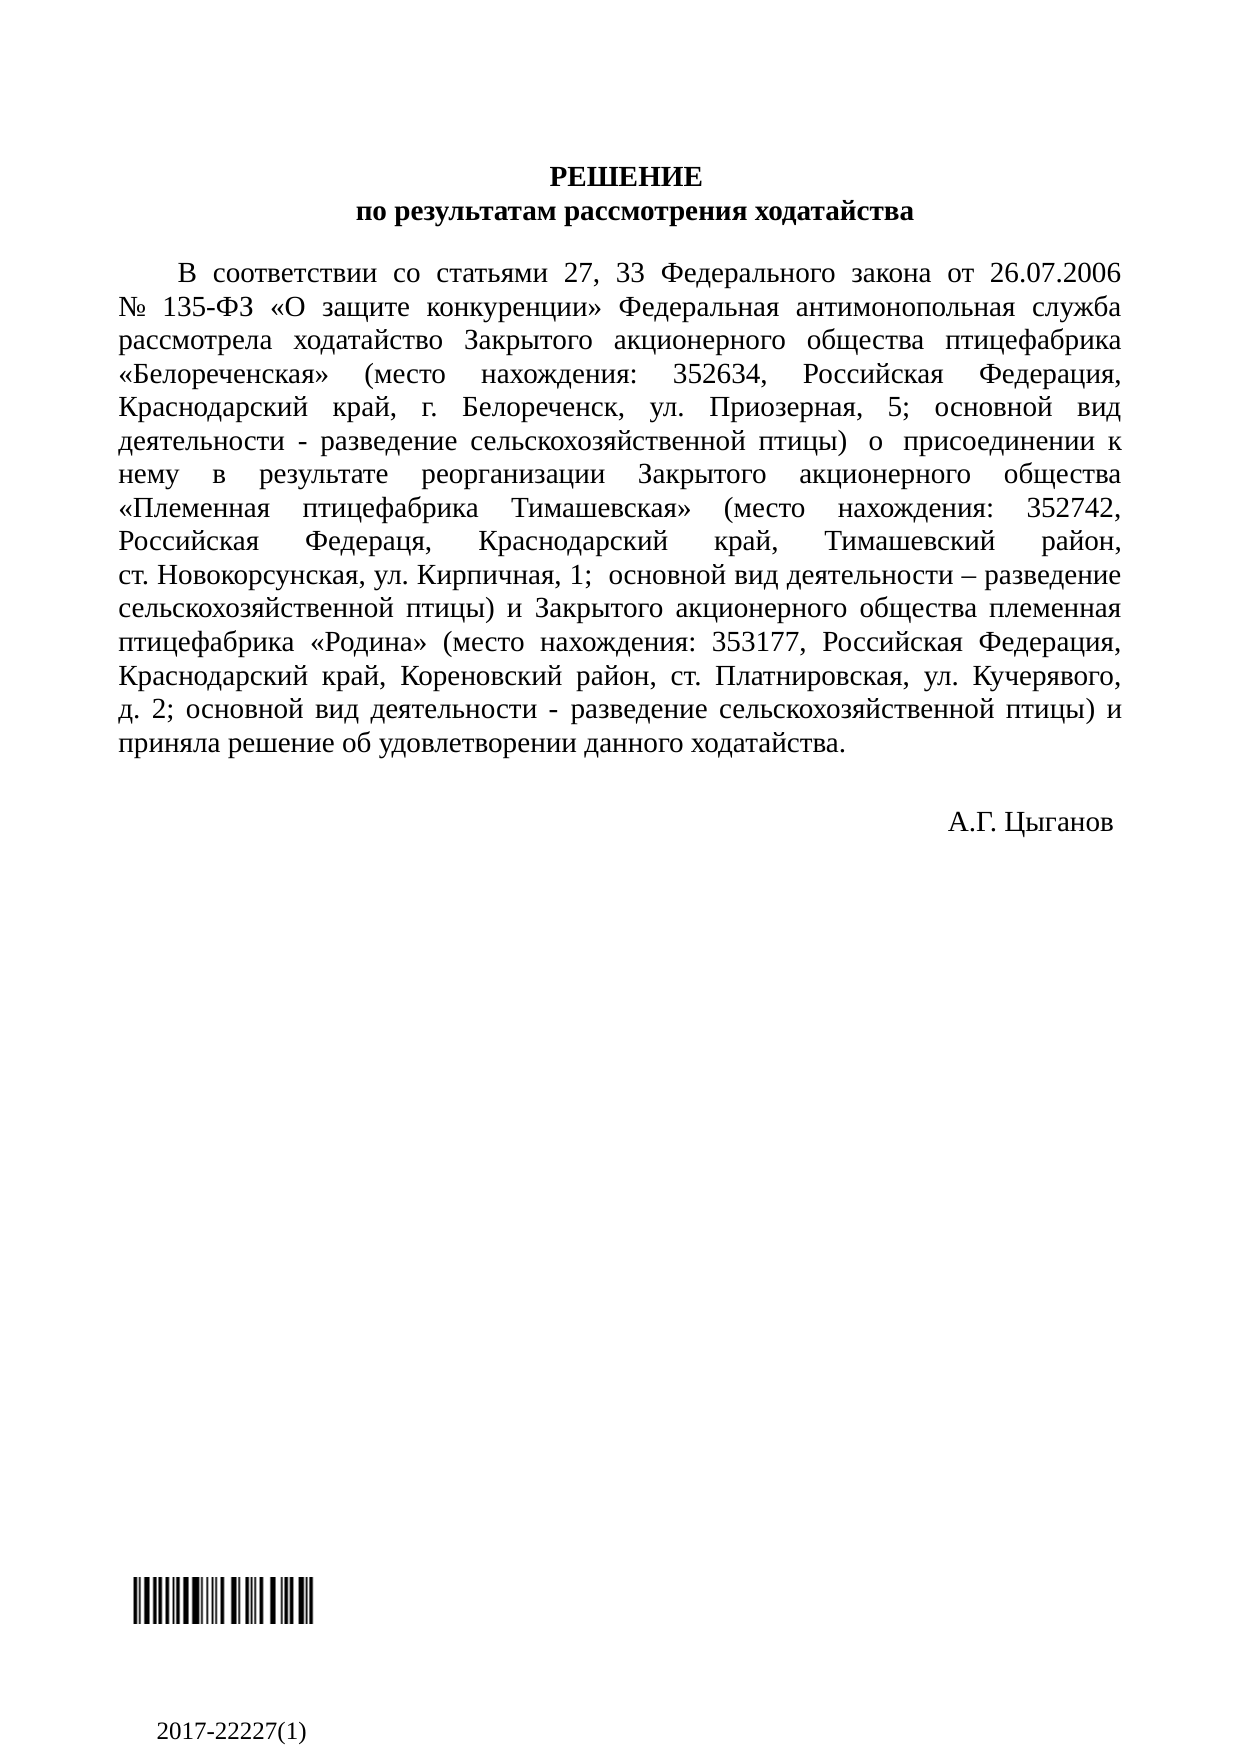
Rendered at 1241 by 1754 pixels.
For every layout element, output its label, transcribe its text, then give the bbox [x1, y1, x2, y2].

picture [118, 1577, 331, 1624]
text РЕШЕНИЕ [118, 159, 1122, 193]
text А.Г. Цыганов [118, 804, 1122, 838]
text В соответствии со статьями 27, 33 Федерального закона от 26.07.2006 № 135-ФЗ «О защите конкуренции» Федеральная антимонопольная служба рассмотрела ходатайство Закрытого акционерного общества птицефабрика «Белореченская» (место нахождения: 352634, Российская Федерация, Краснодарский край, г. Белореченск, ул. Приозерная, 5; основной вид деятельности - разведение сельскохозяйственной птицы) о присоединении к нему в результате реорганизации Закрытого акционерного общества «Племенная птицефабрика Тимашевская» (место нахождения: 352742, Российская Федераця, Краснодарский край, Тимашевский район, ст. Новокорсунская, ул. Кирпичная, 1; основной вид деятельности – разведение сельскохозяйственной птицы) и Закрытого акционерного общества племенная птицефабрика «Родина» (место нахождения: 353177, Российская Федерация, Краснодарский край, Кореновский район, ст. Платнировская, ул. Кучерявого, д. 2; основной вид деятельности - разведение сельскохозяйственной птицы) и приняла решение об удовлетворении данного ходатайства. [118, 255, 1122, 758]
text по результатам рассмотрения ходатайства [118, 193, 1122, 226]
